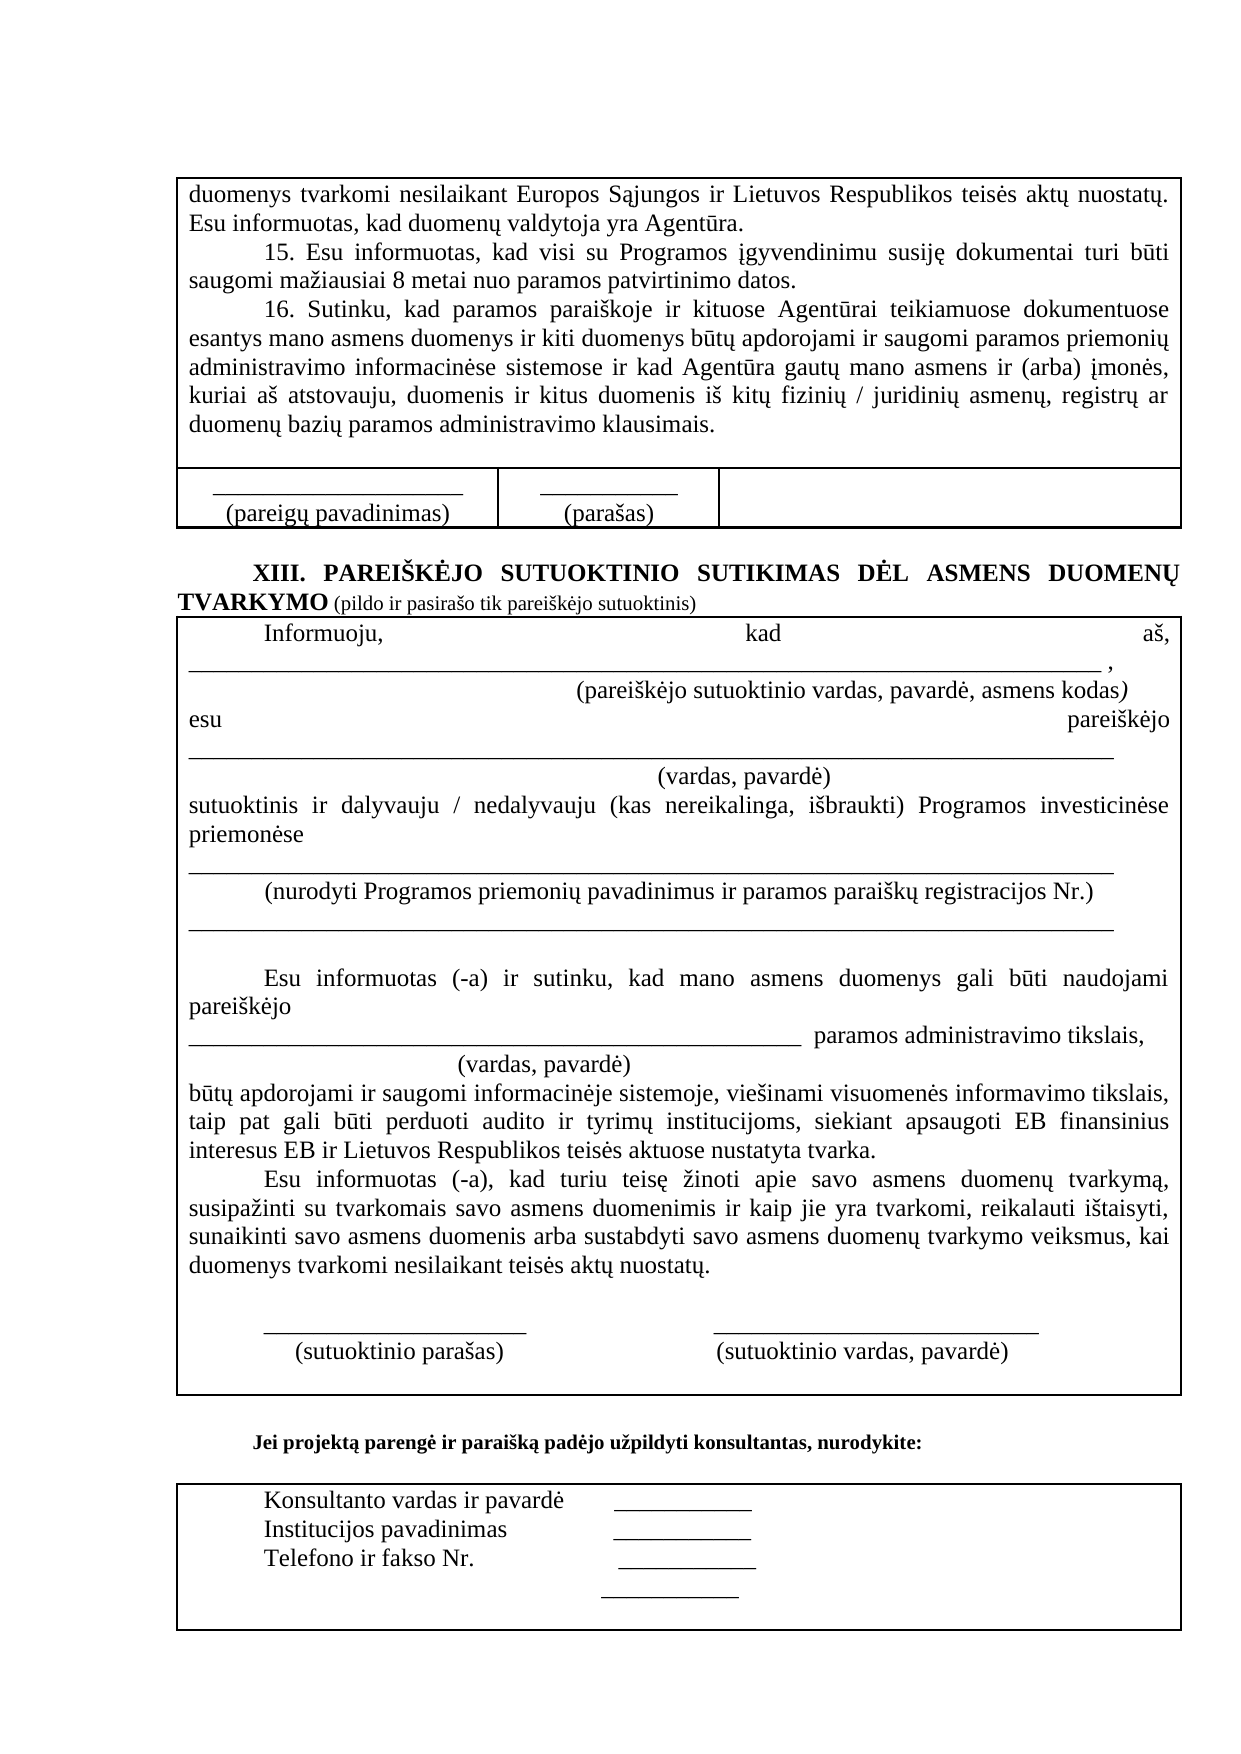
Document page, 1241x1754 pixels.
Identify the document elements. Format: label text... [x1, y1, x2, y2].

table_header Konsultanto vardas ir pavardė ___________ Institucijos pavadinimas ___________ Telefono ir fakso Nr. ___________ ___________ [178, 1485, 1180, 1629]
table_header duomenys tvarkomi nesilaikant Europos Sąjungos ir Lietuvos Respublikos teisės aktų nuostatų. Esu informuotas, kad duomenų valdytoja yra Agentūra. 15. Esu informuotas, kad visi su Programos įgyvendinimu susiję dokumentai turi būti saugomi mažiausiai 8 metai nuo paramos patvirtinimo datos. 16. Sutinku, kad paramos paraiškoje ir kituose Agentūrai teikiamuose dokumentuose esantys mano asmens duomenys ir kiti duomenys būtų apdorojami ir saugomi paramos priemonių administravimo informacinėse sistemose ir kad Agentūra gautų mano asmens ir (arba) įmonės, kuriai aš atstovauju, duomenis ir kitus duomenis iš kitų fizinių / juridinių asmenų, registrų ar duomenų bazių paramos administravimo klausimais. [178, 179, 1180, 467]
text Jei projektą parengė ir paraišką padėjo užpildyti konsultantas, nurodykite: [177, 1425, 1181, 1454]
text XIII. PAREIŠKĖJO SUTUOKTINIO SUTIKIMAS DĖL ASMENS DUOMENŲ TVARKYMO (pildo ir pasirašo tik pareiškėjo sutuoktinis) [177, 557, 1181, 616]
table_cell [720, 469, 1180, 526]
table_header Informuoju, kad aš, _________________________________________________________________________ , (pareiškėjo sutuoktinio vardas, pavardė, asmens kodas) esu pareiškėjo __________________________________________________________________________ (vardas, pavardė) sutuoktinis ir dalyvauju / nedalyvauju (kas nereikalinga, išbraukti) Programos investicinėse priemonėse __________________________________________________________________________ (nurodyti Programos priemonių pavadinimus ir paramos paraiškų registracijos Nr.) __________________________________________________________________________ Esu informuotas (-a) ir sutinku, kad mano asmens duomenys gali būti naudojami pareiškėjo _________________________________________________ paramos administravimo tikslais, (vardas, pavardė) būtų apdorojami ir saugomi informacinėje sistemoje, viešinami visuomenės informavimo tikslais, taip pat gali būti perduoti audito ir tyrimų institucijoms, siekiant apsaugoti EB finansinius interesus EB ir Lietuvos Respublikos teisės aktuose nustatyta tvarka. Esu informuotas (-a), kad turiu teisę žinoti apie savo asmens duomenų tvarkymą, susipažinti su tvarkomais savo asmens duomenimis ir kaip jie yra tvarkomi, reikalauti ištaisyti, sunaikinti savo asmens duomenis arba sustabdyti savo asmens duomenų tvarkymo veiksmus, kai duomenys tvarkomi nesilaikant teisės aktų nuostatų. _____________________ __________________________ (sutuoktinio parašas) (sutuoktinio vardas, pavardė) [178, 618, 1180, 1394]
table_cell ___________ (parašas) [499, 469, 718, 526]
table_cell ____________________ (pareigų pavadinimas) [178, 469, 497, 526]
